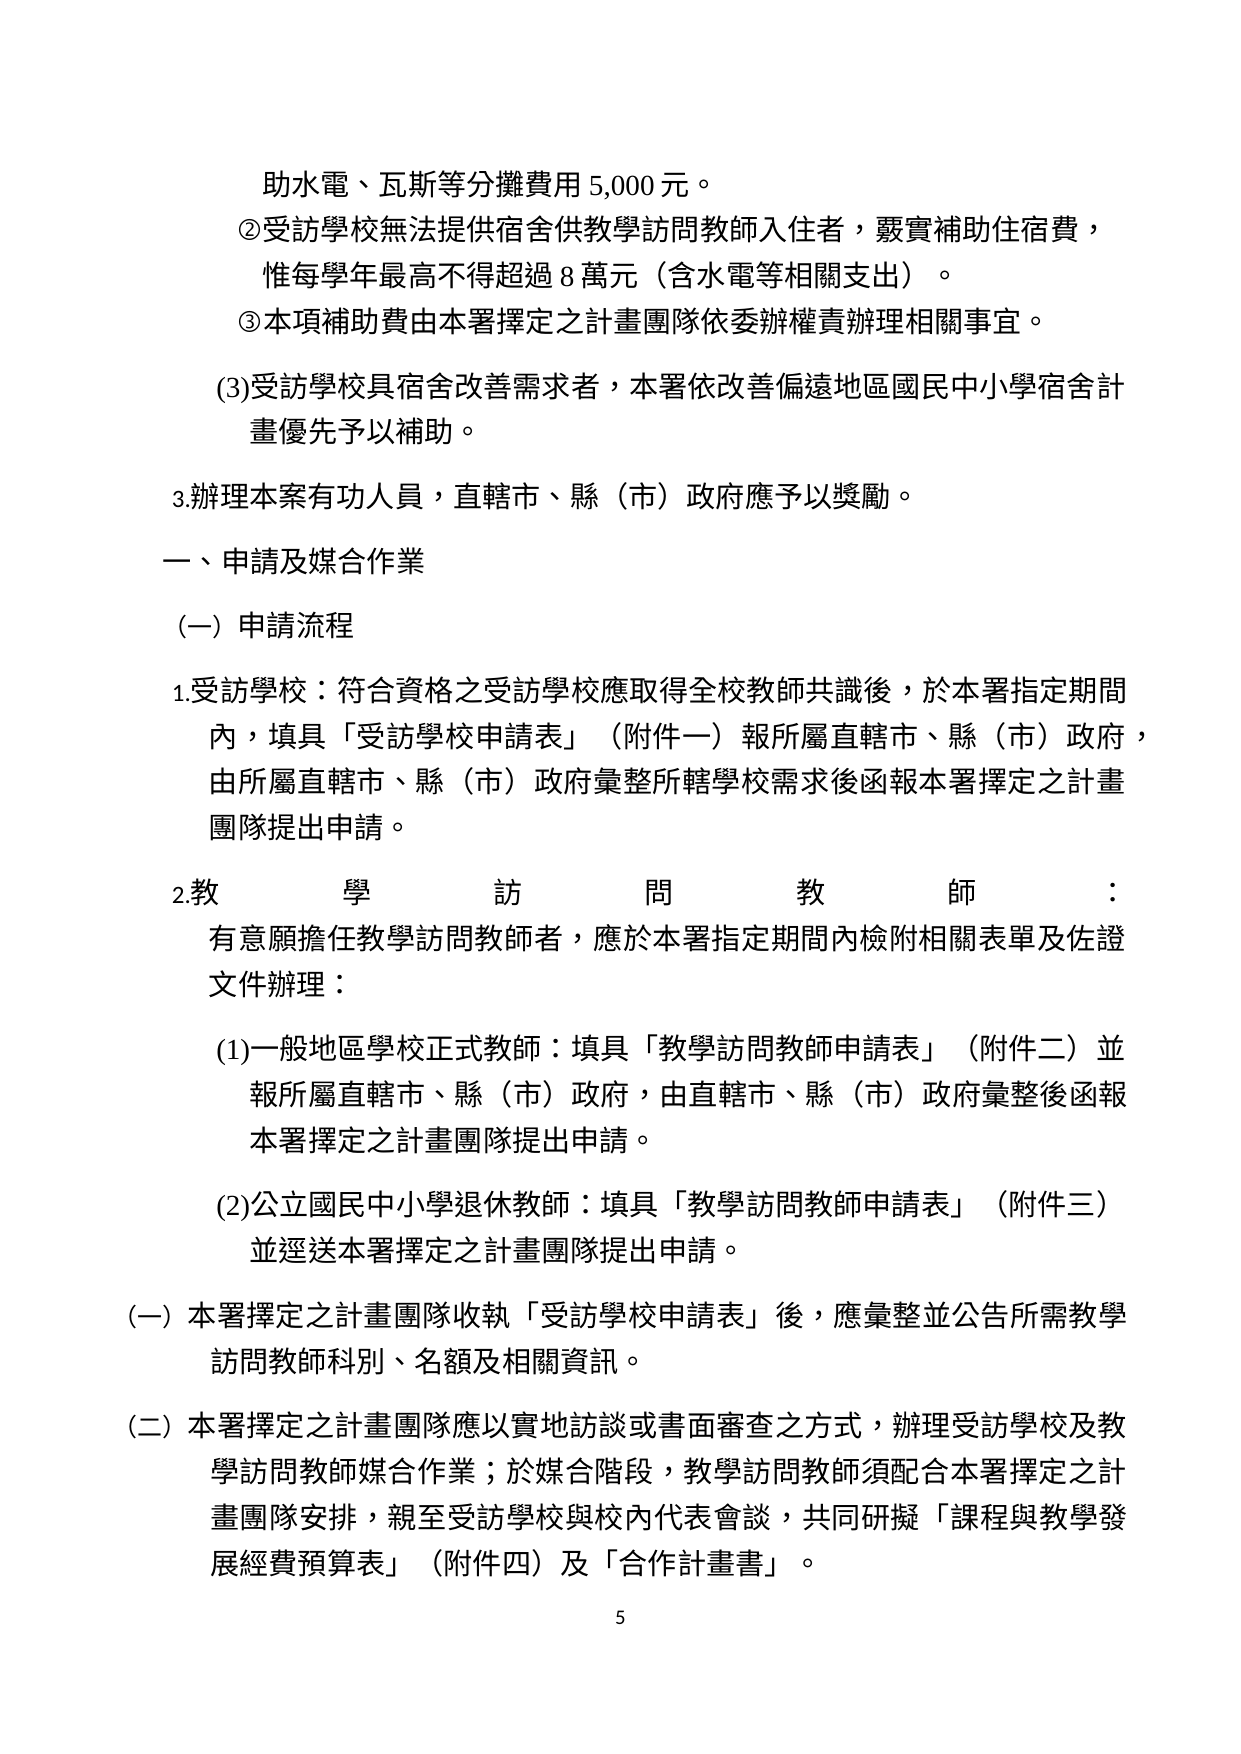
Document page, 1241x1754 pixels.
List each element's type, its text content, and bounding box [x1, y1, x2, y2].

text 助水電、瓦斯等分攤費用5,000元。 [236, 158, 1128, 204]
text (1)一般地區學校正式教師：填具「教學訪問教師申請表」（附件二）並報所屬直轄市、縣（市）政府，由直轄市、縣（市）政府彙整後函報本署擇定之計畫團隊提出申請。 [216, 1023, 1128, 1160]
list 辦理本案有功人員，直轄市、縣（市）政府應予以獎勵。 [172, 471, 1128, 517]
list 教學訪問教師： 有意願擔任教學訪問教師者，應於本署指定期間內檢附相關表單及佐證文件辦理： [172, 867, 1128, 1004]
list 受訪學校：符合資格之受訪學校應取得全校教師共識後，於本署指定期間內，填具「受訪學校申請表」（附件一）報所屬直轄市、縣（市）政府，由所屬直轄市、縣（市）政府彙整所轄學校需求後函報本署擇定之計畫團隊提出申請。 [172, 664, 1128, 848]
text (2)公立國民中小學退休教師：填具「教學訪問教師申請表」（附件三）並逕送本署擇定之計畫團隊提出申請。 [216, 1179, 1128, 1271]
list 本署擇定之計畫團隊應以實地訪談或書面審查之方式，辦理受訪學校及教學訪問教師媒合作業；於媒合階段，教學訪問教師須配合本署擇定之計畫團隊安排，親至受訪學校與校內代表會談，共同研擬「課程與教學發展經費預算表」（附件四）及「合作計畫書」。 [112, 1400, 1128, 1583]
text (3)受訪學校具宿舍改善需求者，本署依改善偏遠地區國民中小學宿舍計畫優先予以補助。 [216, 360, 1128, 452]
text 受訪學校無法提供宿舍供教學訪問教師入住者，覈實補助住宿費，惟每學年最高不得超過8萬元（含水電等相關支出）。 [236, 204, 1128, 296]
list 申請流程 [162, 600, 1128, 646]
text 本項補助費由本署擇定之計畫團隊依委辦權責辦理相關事宜。 [236, 296, 1128, 342]
list 本署擇定之計畫團隊收執「受訪學校申請表」後，應彙整並公告所需教學訪問教師科別、名額及相關資訊。 [112, 1289, 1128, 1381]
list 申請及媒合作業 [162, 535, 1128, 581]
